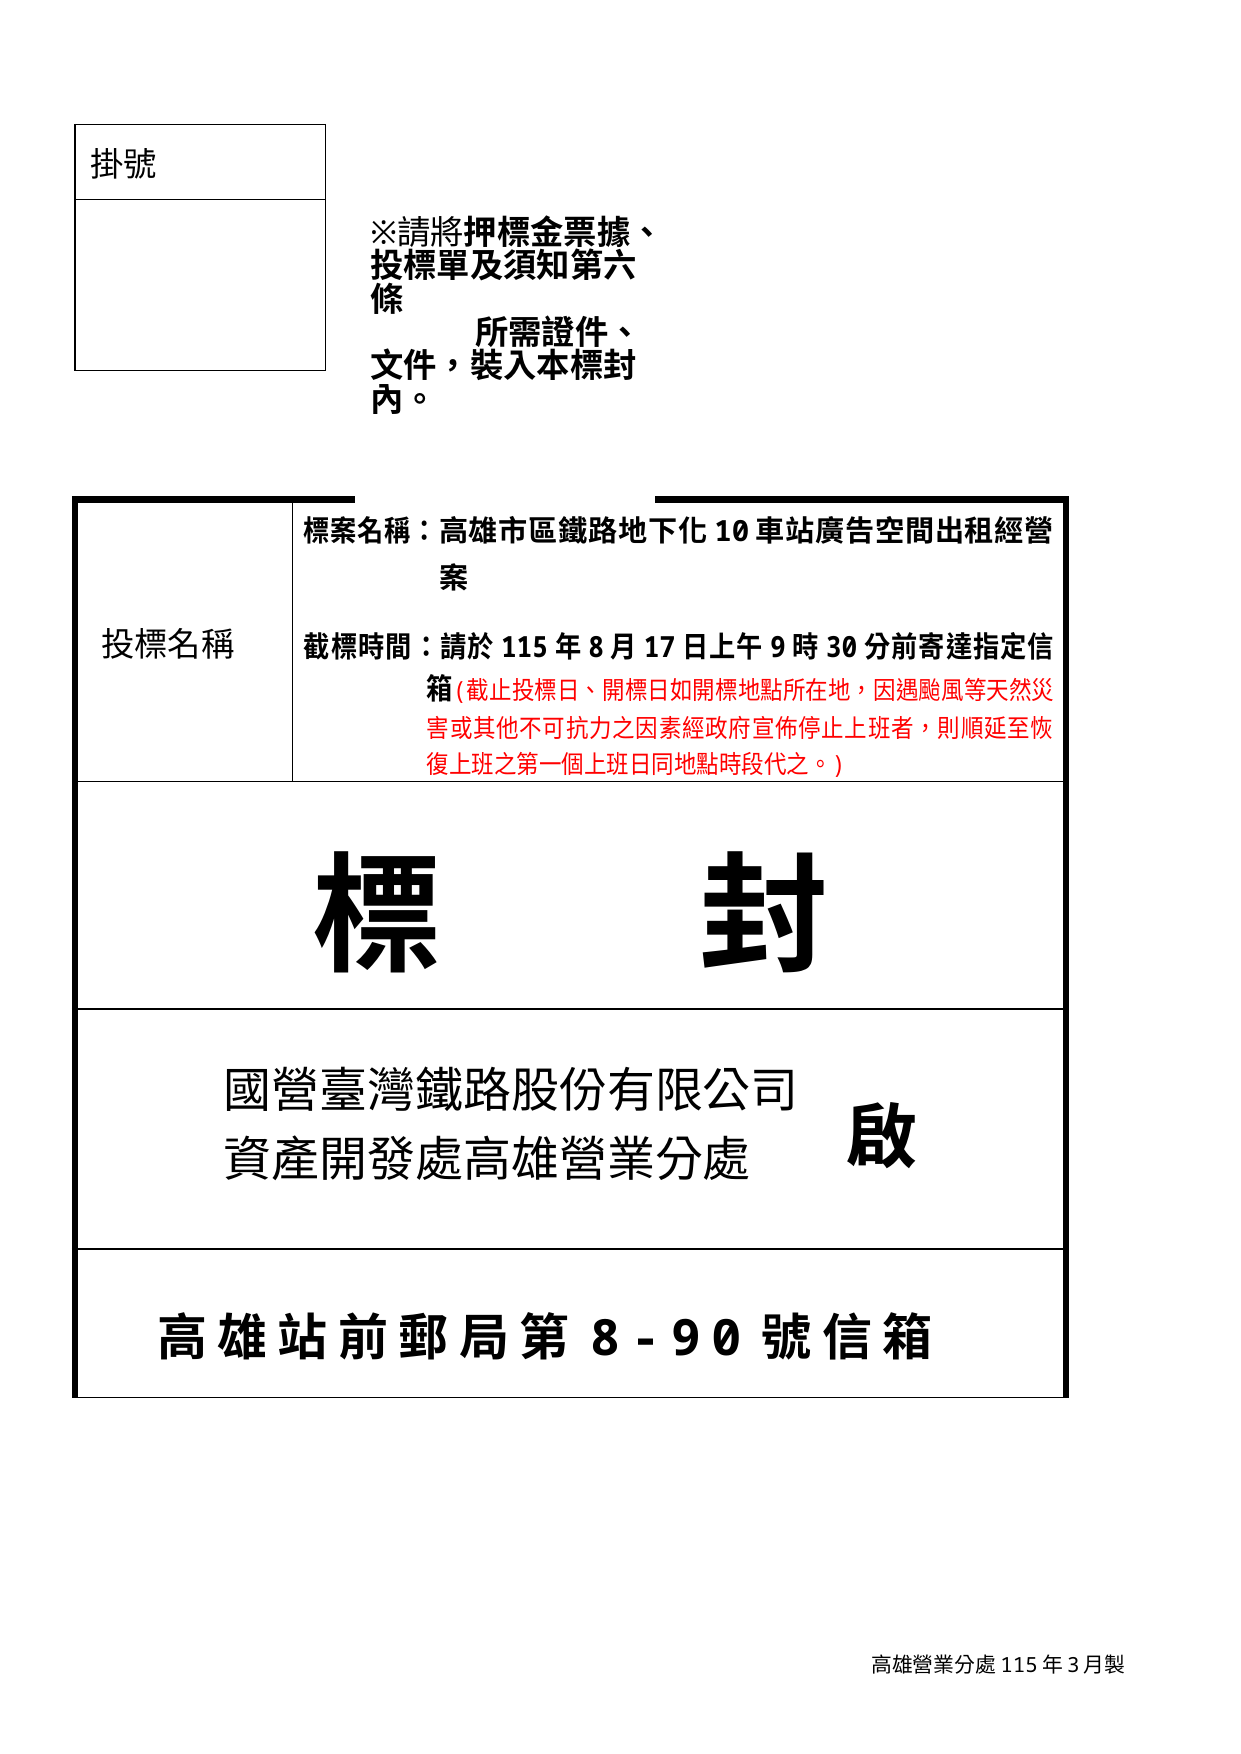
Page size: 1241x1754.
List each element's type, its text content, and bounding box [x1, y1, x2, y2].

text ※請將押標金票據、投標單及須知第六條 [370, 218, 640, 318]
text 所需證件、文件，裝入本標封內。 [370, 318, 640, 418]
table_header 掛號 [76, 125, 325, 199]
table_header 標案名稱：高雄市區鐵路地下化10車站廣告空間出租經營案 截標時間：請於115年8月17日上午9時30分前寄達指定信箱(截止投標日、開標日如開標地點所在地，因遇颱風等天然災害或其他不可抗力之因素經政府宣佈停止上班者，則順延至恢復上班之第一個上班日同地點時段代之。) [293, 503, 1063, 781]
table_cell 標 封 [78, 782, 1063, 1008]
table_cell 高雄站前郵局第8-90號信箱 [78, 1250, 1063, 1397]
table_header 投標名稱 [78, 503, 292, 781]
table_cell [76, 200, 325, 370]
table_cell 國營臺灣鐵路股份有限公司資產開發處高雄營業分處 啟 [78, 1010, 1063, 1248]
